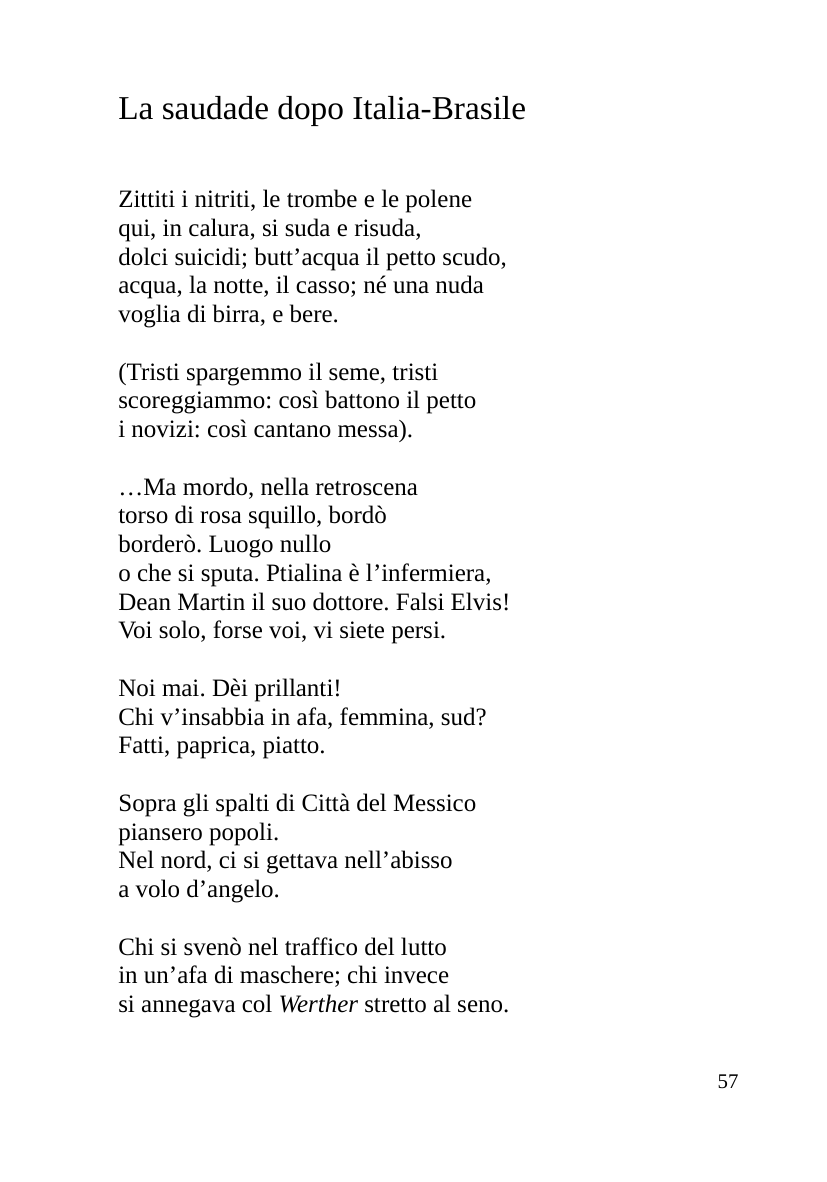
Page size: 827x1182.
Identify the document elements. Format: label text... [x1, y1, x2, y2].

text si annegava col Werther stretto al seno. [118, 989, 738, 1018]
subtitle La saudade dopo Italia-Brasile [118, 88, 738, 127]
text o che si sputa. Ptialina è l’infermiera, [118, 558, 738, 587]
text piansero popoli. [118, 817, 738, 846]
text borderò. Luogo nullo [118, 529, 738, 558]
text in un’afa di maschere; chi invece [118, 961, 738, 989]
text voglia di birra, e bere. [118, 299, 738, 328]
text i novizi: così cantano messa). [118, 414, 738, 443]
text …Ma mordo, nella retroscena [118, 472, 738, 501]
text dolci suicidi; butt’acqua il petto scudo, [118, 242, 738, 271]
text Nel nord, ci si gettava nell’abisso [118, 846, 738, 874]
text Chi si svenò nel traffico del lutto [118, 932, 738, 961]
text a volo d’angelo. [118, 874, 738, 903]
text Sopra gli spalti di Città del Messico [118, 788, 738, 817]
text Voi solo, forse voi, vi siete persi. [118, 616, 738, 644]
text Fatti, paprica, piatto. [118, 731, 738, 759]
text qui, in calura, si suda e risuda, [118, 213, 738, 242]
text acqua, la notte, il casso; né una nuda [118, 271, 738, 299]
text Noi mai. Dèi prillanti! [118, 673, 738, 702]
text Dean Martin il suo dottore. Falsi Elvis! [118, 587, 738, 616]
text Zittiti i nitriti, le trombe e le polene [118, 184, 738, 213]
text Chi v’insabbia in afa, femmina, sud? [118, 702, 738, 731]
text scoreggiammo: così battono il petto [118, 386, 738, 414]
text (Tristi spargemmo il seme, tristi [118, 357, 738, 386]
text torso di rosa squillo, bordò [118, 501, 738, 529]
